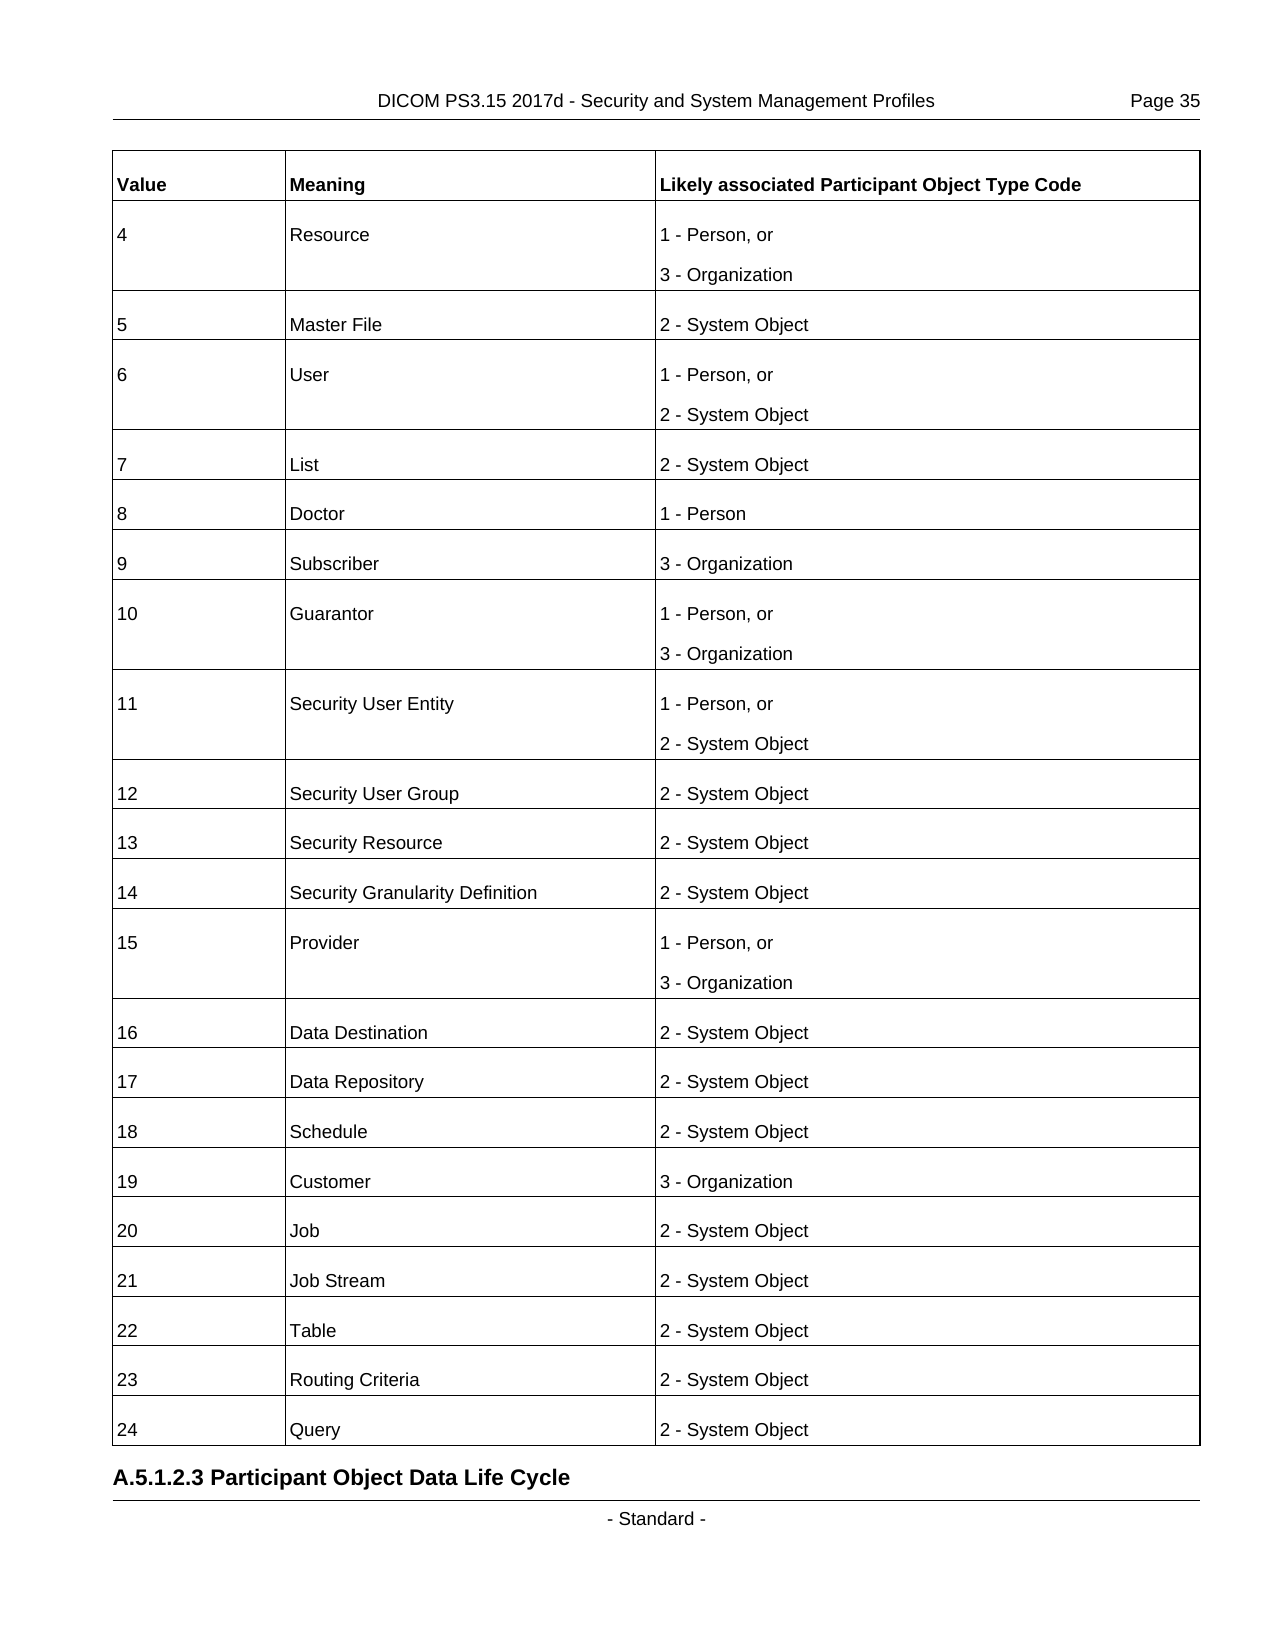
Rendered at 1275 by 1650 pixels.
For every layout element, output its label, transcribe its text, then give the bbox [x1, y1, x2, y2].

table_cell Security User Entity [286, 670, 655, 758]
table_cell 2 - System Object [656, 760, 1199, 808]
table_cell Master File [286, 291, 655, 339]
table_cell Table [286, 1297, 655, 1345]
table_header Value [113, 151, 285, 200]
table_cell 22 [113, 1297, 285, 1345]
table_cell 21 [113, 1247, 285, 1296]
table_cell 6 [113, 340, 285, 429]
text A.5.1.2.3 Participant Object Data Life Cycle [112, 1464, 1200, 1490]
table_cell 23 [113, 1346, 285, 1395]
table_cell 1 - Person, or 2 - System Object [656, 670, 1199, 758]
table_cell 15 [113, 909, 285, 997]
table_cell 2 - System Object [656, 1048, 1199, 1097]
table_cell 24 [113, 1396, 285, 1445]
table_cell Data Repository [286, 1048, 655, 1097]
table_cell 13 [113, 809, 285, 858]
table_cell 1 - Person, or 3 - Organization [656, 909, 1199, 997]
table_cell 16 [113, 999, 285, 1047]
table_cell 1 - Person, or 3 - Organization [656, 201, 1199, 290]
table_cell Resource [286, 201, 655, 290]
table_cell 2 - System Object [656, 1197, 1199, 1246]
table_cell 2 - System Object [656, 999, 1199, 1047]
table_cell Provider [286, 909, 655, 997]
table_cell 12 [113, 760, 285, 808]
table_cell Security User Group [286, 760, 655, 808]
table_cell 1 - Person, or 3 - Organization [656, 580, 1199, 668]
table_cell 11 [113, 670, 285, 758]
table_cell 20 [113, 1197, 285, 1246]
table_cell Customer [286, 1148, 655, 1196]
table_cell User [286, 340, 655, 429]
table_cell 8 [113, 480, 285, 529]
table_cell 2 - System Object [656, 1346, 1199, 1395]
table_cell 2 - System Object [656, 809, 1199, 858]
table_cell 2 - System Object [656, 1396, 1199, 1445]
table_cell Security Resource [286, 809, 655, 858]
table_cell 2 - System Object [656, 430, 1199, 479]
table_cell 1 - Person [656, 480, 1199, 529]
table_header Likely associated Participant Object Type Code [656, 151, 1199, 200]
table_cell 10 [113, 580, 285, 668]
table_cell List [286, 430, 655, 479]
table_cell 19 [113, 1148, 285, 1196]
table_cell Doctor [286, 480, 655, 529]
table_cell Security Granularity Definition [286, 859, 655, 907]
table_cell 2 - System Object [656, 1247, 1199, 1296]
table_header Meaning [286, 151, 655, 200]
table_cell 2 - System Object [656, 859, 1199, 907]
table_cell 2 - System Object [656, 1297, 1199, 1345]
table_cell Data Destination [286, 999, 655, 1047]
table_cell Query [286, 1396, 655, 1445]
table_cell 17 [113, 1048, 285, 1097]
table_cell Guarantor [286, 580, 655, 668]
table_cell 2 - System Object [656, 1098, 1199, 1147]
table_cell 2 - System Object [656, 291, 1199, 339]
table_cell 7 [113, 430, 285, 479]
table_cell 4 [113, 201, 285, 290]
table_cell Job [286, 1197, 655, 1246]
table_cell 5 [113, 291, 285, 339]
table_cell Routing Criteria [286, 1346, 655, 1395]
table_cell Job Stream [286, 1247, 655, 1296]
table_cell 18 [113, 1098, 285, 1147]
table_cell Schedule [286, 1098, 655, 1147]
table_cell 3 - Organization [656, 530, 1199, 578]
table_cell 14 [113, 859, 285, 907]
table_cell 9 [113, 530, 285, 578]
table_cell 1 - Person, or 2 - System Object [656, 340, 1199, 429]
table_cell 3 - Organization [656, 1148, 1199, 1196]
table_cell Subscriber [286, 530, 655, 578]
